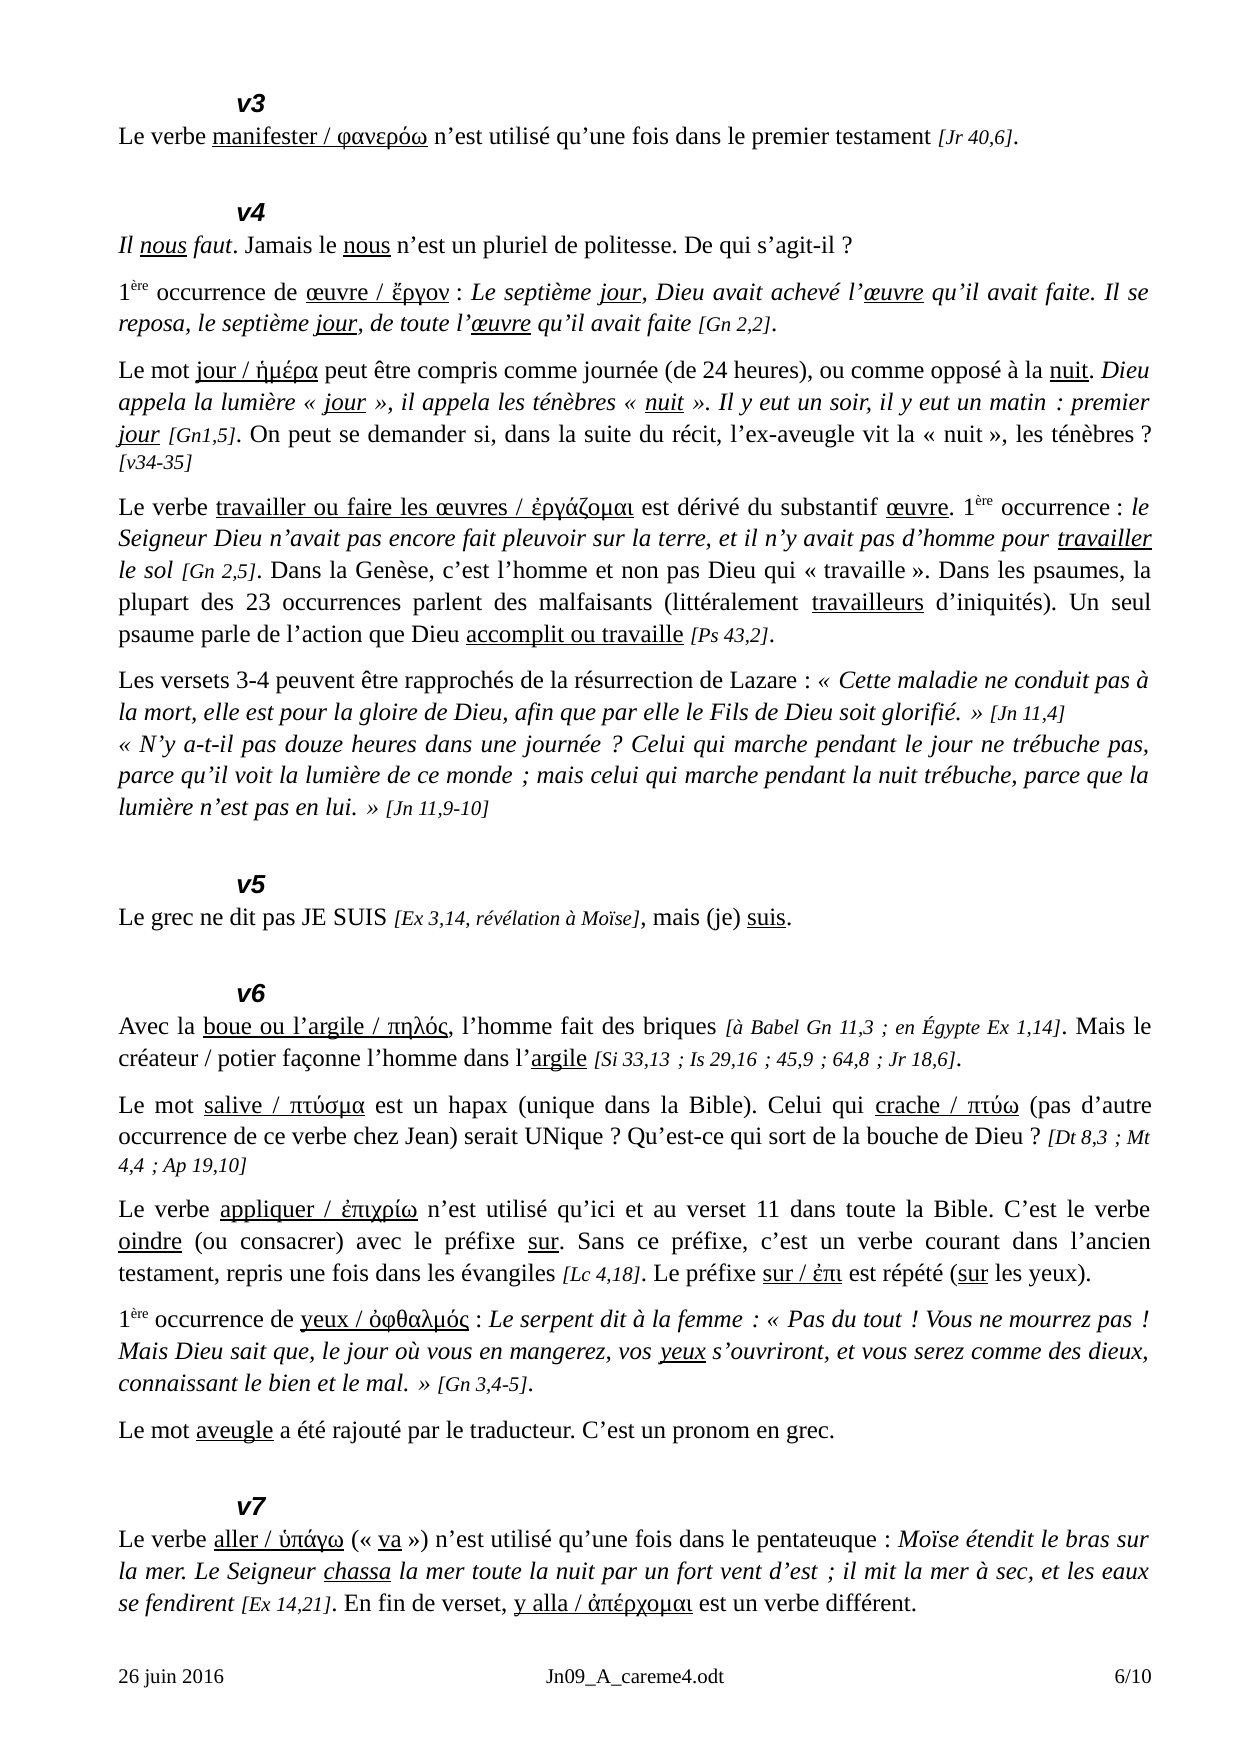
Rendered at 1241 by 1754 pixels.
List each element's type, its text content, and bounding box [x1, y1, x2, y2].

text Le mot jour / ἡμέρα peut être compris comme journée (de 24 heures), ou comme opposé à la nuit. Dieu appela la lumière « jour », il appela les ténèbres « nuit ». Il y eut un soir, il y eut un matin : premier jour [Gn1,5]. On peut se demander si, dans la suite du récit, l’ex-aveugle vit la « nuit », les ténèbres ? [v34-35] [118, 356, 1152, 474]
text Les versets 3-4 peuvent être rapprochés de la résurrection de Lazare : « Cette maladie ne conduit pas à la mort, elle est pour la gloire de Dieu, afin que par elle le Fils de Dieu soit glorifié. » [Jn 11,4] [118, 666, 1152, 726]
text 1ère occurrence de yeux / ὀφθαλμός : Le serpent dit à la femme : « Pas du tout ! Vous ne mourrez pas ! Mais Dieu sait que, le jour où vous en mangerez, vos yeux s’ouvriront, et vous serez comme des dieux, connaissant le bien et le mal. » [Gn 3,4-5]. [118, 1306, 1152, 1397]
subtitle v7 [236, 1492, 1152, 1521]
text « N’y a-t-il pas douze heures dans une journée ? Celui qui marche pendant le jour ne trébuche pas, parce qu’il voit la lumière de ce monde ; mais celui qui marche pendant la nuit trébuche, parce que la lumière n’est pas en lui. » [Jn 11,9-10] [118, 730, 1152, 821]
subtitle v6 [236, 979, 1152, 1008]
text Le mot salive / πτύσμα est un hapax (unique dans la Bible). Celui qui crache / πτύω (pas d’autre occurrence de ce verbe chez Jean) serait UNique ? Qu’est-ce qui sort de la bouche de Dieu ? [Dt 8,3 ; Mt 4,4 ; Ap 19,10] [118, 1091, 1152, 1177]
text Le verbe travailler ou faire les œuvres / ἐργάζομαι est dérivé du substantif œuvre. 1ère occurrence : le Seigneur Dieu n’avait pas encore fait pleuvoir sur la terre, et il n’y avait pas d’homme pour travailler le sol [Gn 2,5]. Dans la Genèse, c’est l’homme et non pas Dieu qui « travaille ». Dans les psaumes, la plupart des 23 occurrences parlent des malfaisants (littéralement travailleurs d’iniquités). Un seul psaume parle de l’action que Dieu accomplit ou travaille [Ps 43,2]. [118, 493, 1152, 647]
text Le verbe appliquer / ἐπιχρίω n’est utilisé qu’ici et au verset 11 dans toute la Bible. C’est le verbe oindre (ou consacrer) avec le préfixe sur. Sans ce préfixe, c’est un verbe courant dans l’ancien testament, repris une fois dans les évangiles [Lc 4,18]. Le préfixe sur / ἐπι est répété (sur les yeux). [118, 1196, 1152, 1287]
text 1ère occurrence de œuvre / ἔργον : Le septième jour, Dieu avait achevé l’œuvre qu’il avait faite. Il se reposa, le septième jour, de toute l’œuvre qu’il avait faite [Gn 2,2]. [118, 278, 1152, 337]
text Le grec ne dit pas JE SUIS [Ex 3,14, révélation à Moïse], mais (je) suis. [118, 903, 1152, 931]
subtitle v4 [236, 198, 1152, 227]
text Il nous faut. Jamais le nous n’est un pluriel de politesse. De qui s’agit-il ? [118, 231, 1152, 259]
subtitle v5 [236, 870, 1152, 899]
text Le verbe manifester / φανερόω n’est utilisé qu’une fois dans le premier testament [Jr 40,6]. [118, 122, 1152, 149]
text Le mot aveugle a été rajouté par le traducteur. C’est un pronom en grec. [118, 1416, 1152, 1443]
subtitle v3 [236, 88, 1152, 117]
text Avec la boue ou l’argile / πηλός, l’homme fait des briques [à Babel Gn 11,3 ; en Égypte Ex 1,14]. Mais le créateur / potier façonne l’homme dans l’argile [Si 33,13 ; Is 29,16 ; 45,9 ; 64,8 ; Jr 18,6]. [118, 1012, 1152, 1072]
text Le verbe aller / ὑπάγω (« va ») n’est utilisé qu’une fois dans le pentateuque : Moïse étendit le bras sur la mer. Le Seigneur chassa la mer toute la nuit par un fort vent d’est ; il mit la mer à sec, et les eaux se fendirent [Ex 14,21]. En fin de verset, y alla / ἀπέρχομαι est un verbe différent. [118, 1525, 1152, 1616]
